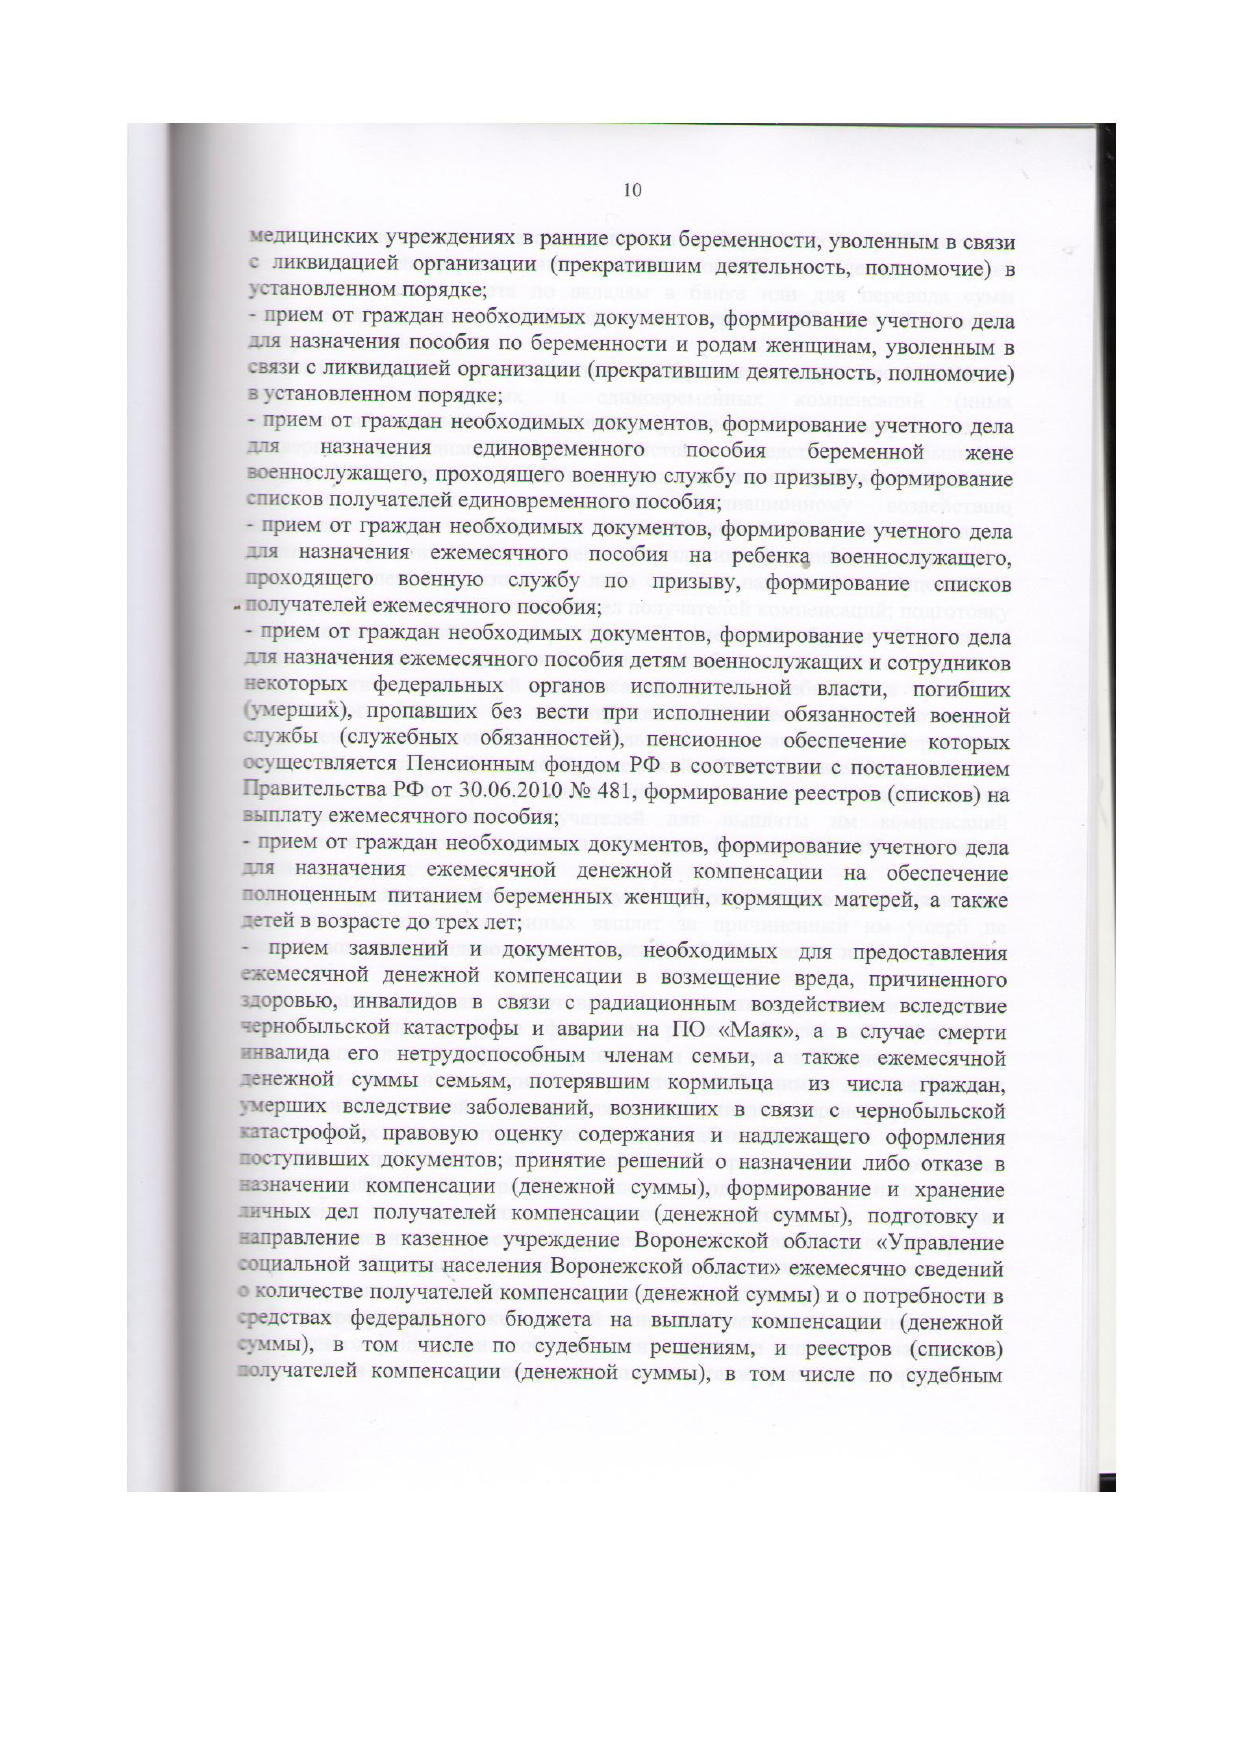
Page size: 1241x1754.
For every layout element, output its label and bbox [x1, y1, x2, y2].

picture [118, 118, 1122, 1496]
